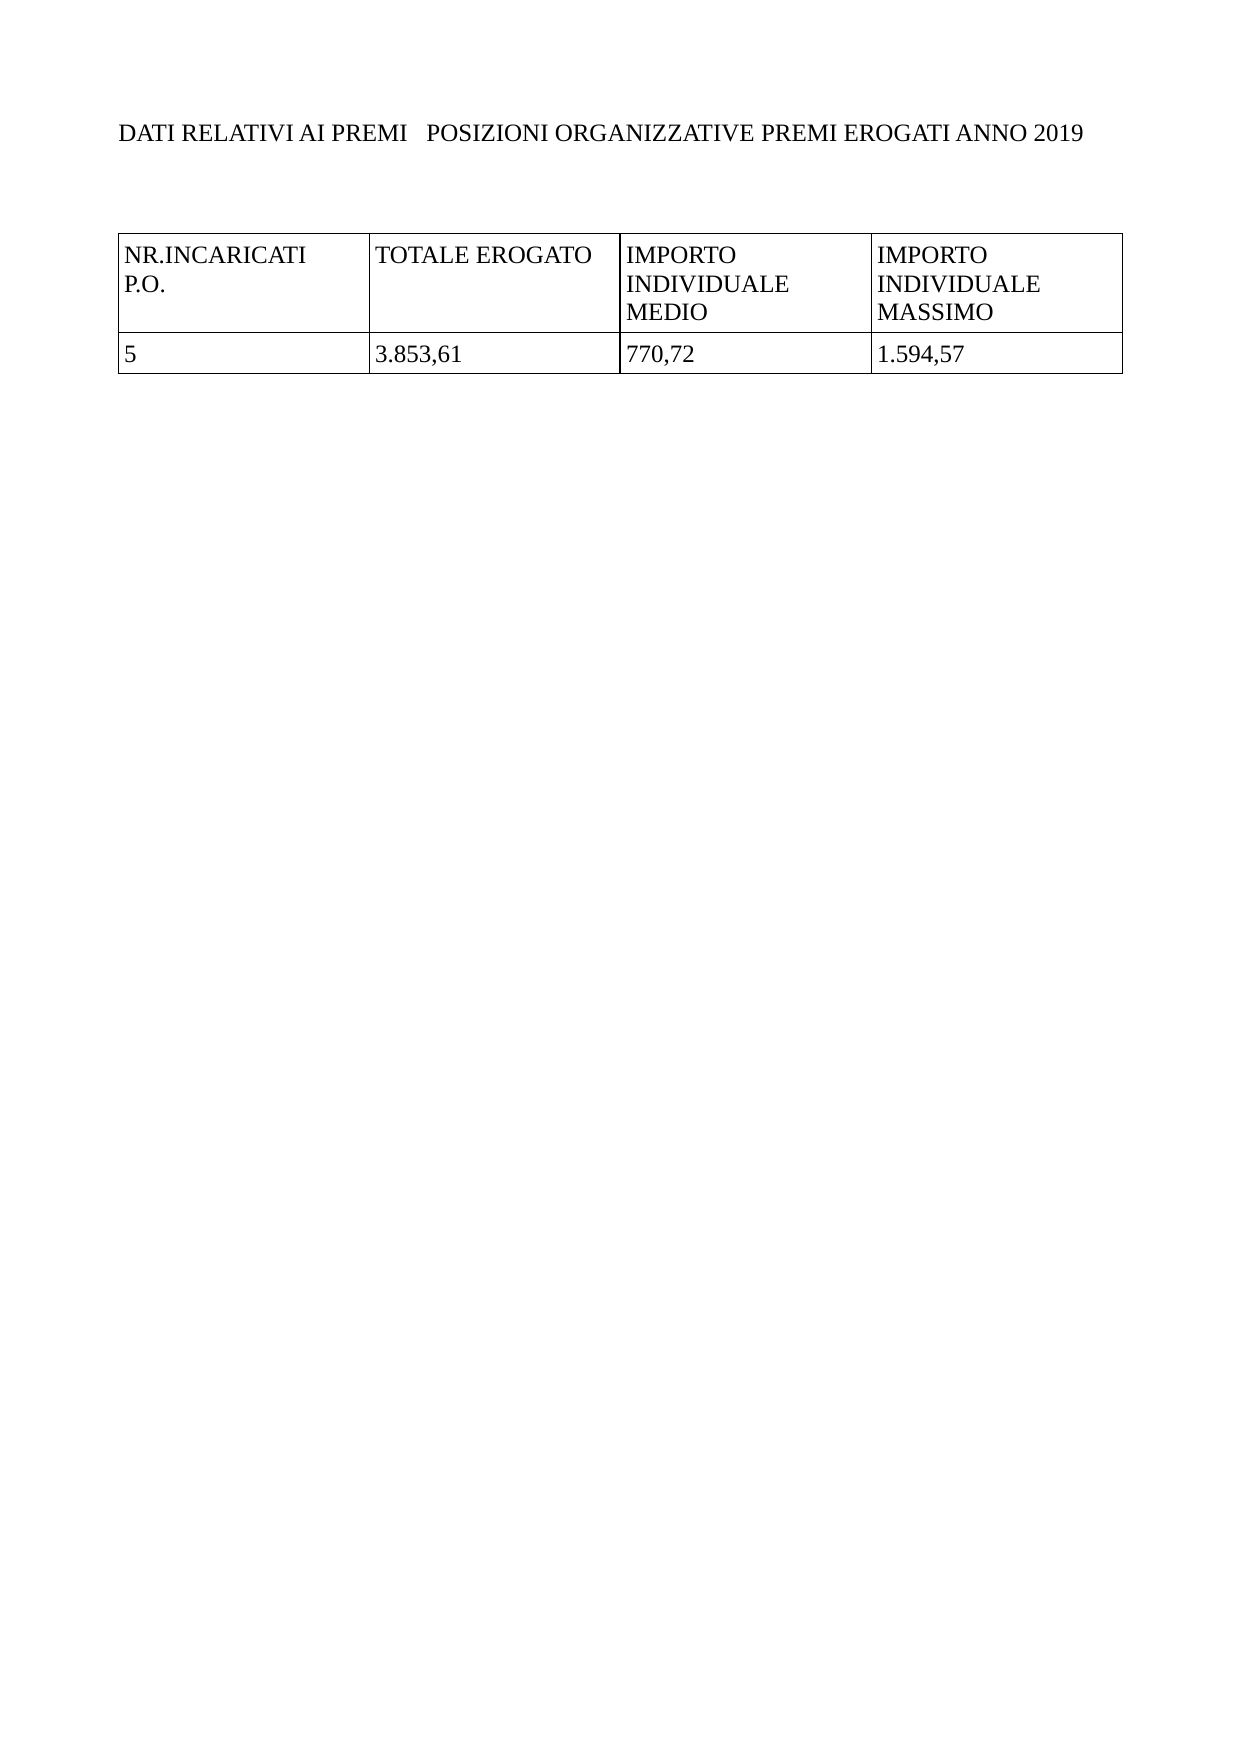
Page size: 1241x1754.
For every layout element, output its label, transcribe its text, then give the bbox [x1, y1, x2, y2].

table_cell 3.853,61 [370, 333, 619, 373]
table_header NR.INCARICATI P.O. [119, 234, 369, 332]
text DATI RELATIVI AI PREMI POSIZIONI ORGANIZZATIVE PREMI EROGATI ANNO 2019 [118, 118, 1122, 147]
table_header IMPORTO INDIVIDUALE MEDIO [621, 234, 871, 332]
table_cell 770,72 [621, 333, 871, 373]
table_cell 5 [119, 333, 369, 373]
table_header TOTALE EROGATO [370, 234, 619, 332]
table_cell 1.594,57 [872, 333, 1122, 373]
table_header IMPORTO INDIVIDUALE MASSIMO [872, 234, 1122, 332]
